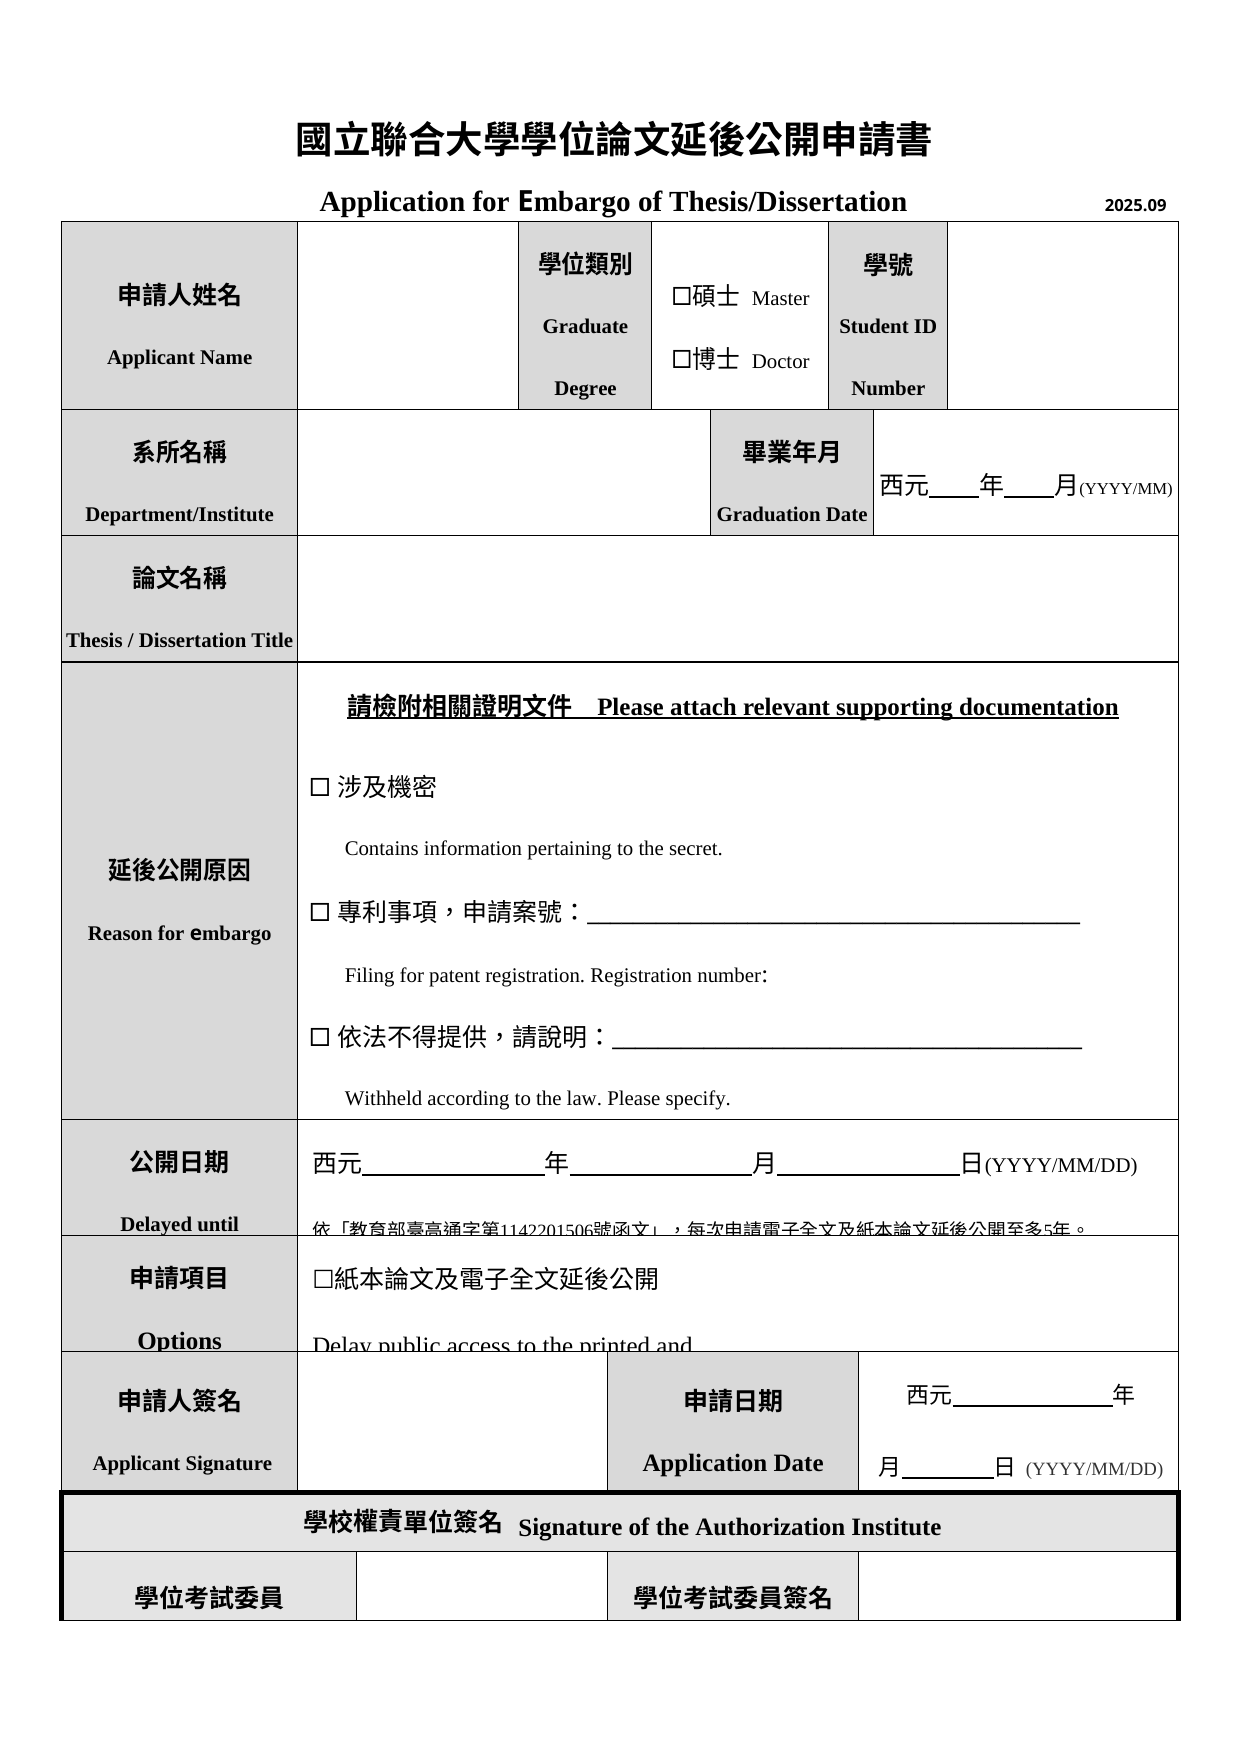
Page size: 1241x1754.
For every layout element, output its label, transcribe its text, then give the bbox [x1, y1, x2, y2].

table_header 學位類別 Graduate Degree [519, 222, 651, 409]
table_header 碩士 Master 博士 Doctor [652, 222, 828, 409]
table_cell 延後公開原因 Reason for embargo [62, 663, 297, 1119]
table_cell 系所名稱 Department/Institute [62, 410, 297, 535]
table_cell 西元 年 月 日(YYYY/MM/DD) 依「教育部臺高通字第1142201506號函文」，每次申請電子全文及紙本論文延後公開至多5年。 The delay should be a reasonable period of no more than five (5) years. [298, 1120, 1178, 1235]
table_cell 申請人簽名 Applicant Signature [62, 1352, 297, 1490]
table_cell 論文名稱 Thesis / Dissertation Title [62, 536, 297, 661]
table_cell [859, 1552, 1176, 1620]
table_cell 學位考試委員簽名 [608, 1552, 858, 1620]
table_cell 申請日期 Application Date [608, 1352, 858, 1490]
table_header [298, 222, 518, 409]
table_header [948, 222, 1178, 409]
table_cell [298, 1352, 607, 1490]
table_cell 申請項目 Options [62, 1236, 297, 1351]
table_cell 公開日期 Delayed until [62, 1120, 297, 1235]
table_cell 請檢附相關證明文件 Please attach relevant supporting documentation  涉及機密 Contains information pertaining to the secret.  專利事項，申請案號：___________________________________________ Filing for patent registration. Registration number:  依法不得提供，請說明：_________________________________________ Withheld according to the law. Please specify. [298, 663, 1178, 1119]
table_cell [357, 1552, 607, 1620]
table_cell 西元 年 月 日 (YYYY/MM/DD) [859, 1352, 1178, 1490]
table_cell 畢業年月Graduation Date [711, 410, 873, 535]
table_header 申請人姓名 Applicant Name [62, 222, 297, 409]
table_cell 西元 年 月(YYYY/MM) [874, 410, 1178, 535]
table_header 學號 Student ID Number [829, 222, 947, 409]
table_cell 學校權責單位簽名 Signature of the Authorization Institute [64, 1495, 1176, 1551]
text Application for Embargo of Thesis/Dissertation 2025.09 [74, 158, 1166, 221]
table_cell [298, 410, 710, 535]
table_cell [298, 536, 1178, 661]
text 國立聯合大學學位論文延後公開申請書 [74, 96, 1155, 158]
table_cell ☐紙本論文及電子全文延後公開 Delay public access to the printed and electronic copies of my thesis, but leave the online bibliographic record open to the public. [298, 1236, 1178, 1351]
table_cell 學位考試委員 [64, 1552, 356, 1620]
